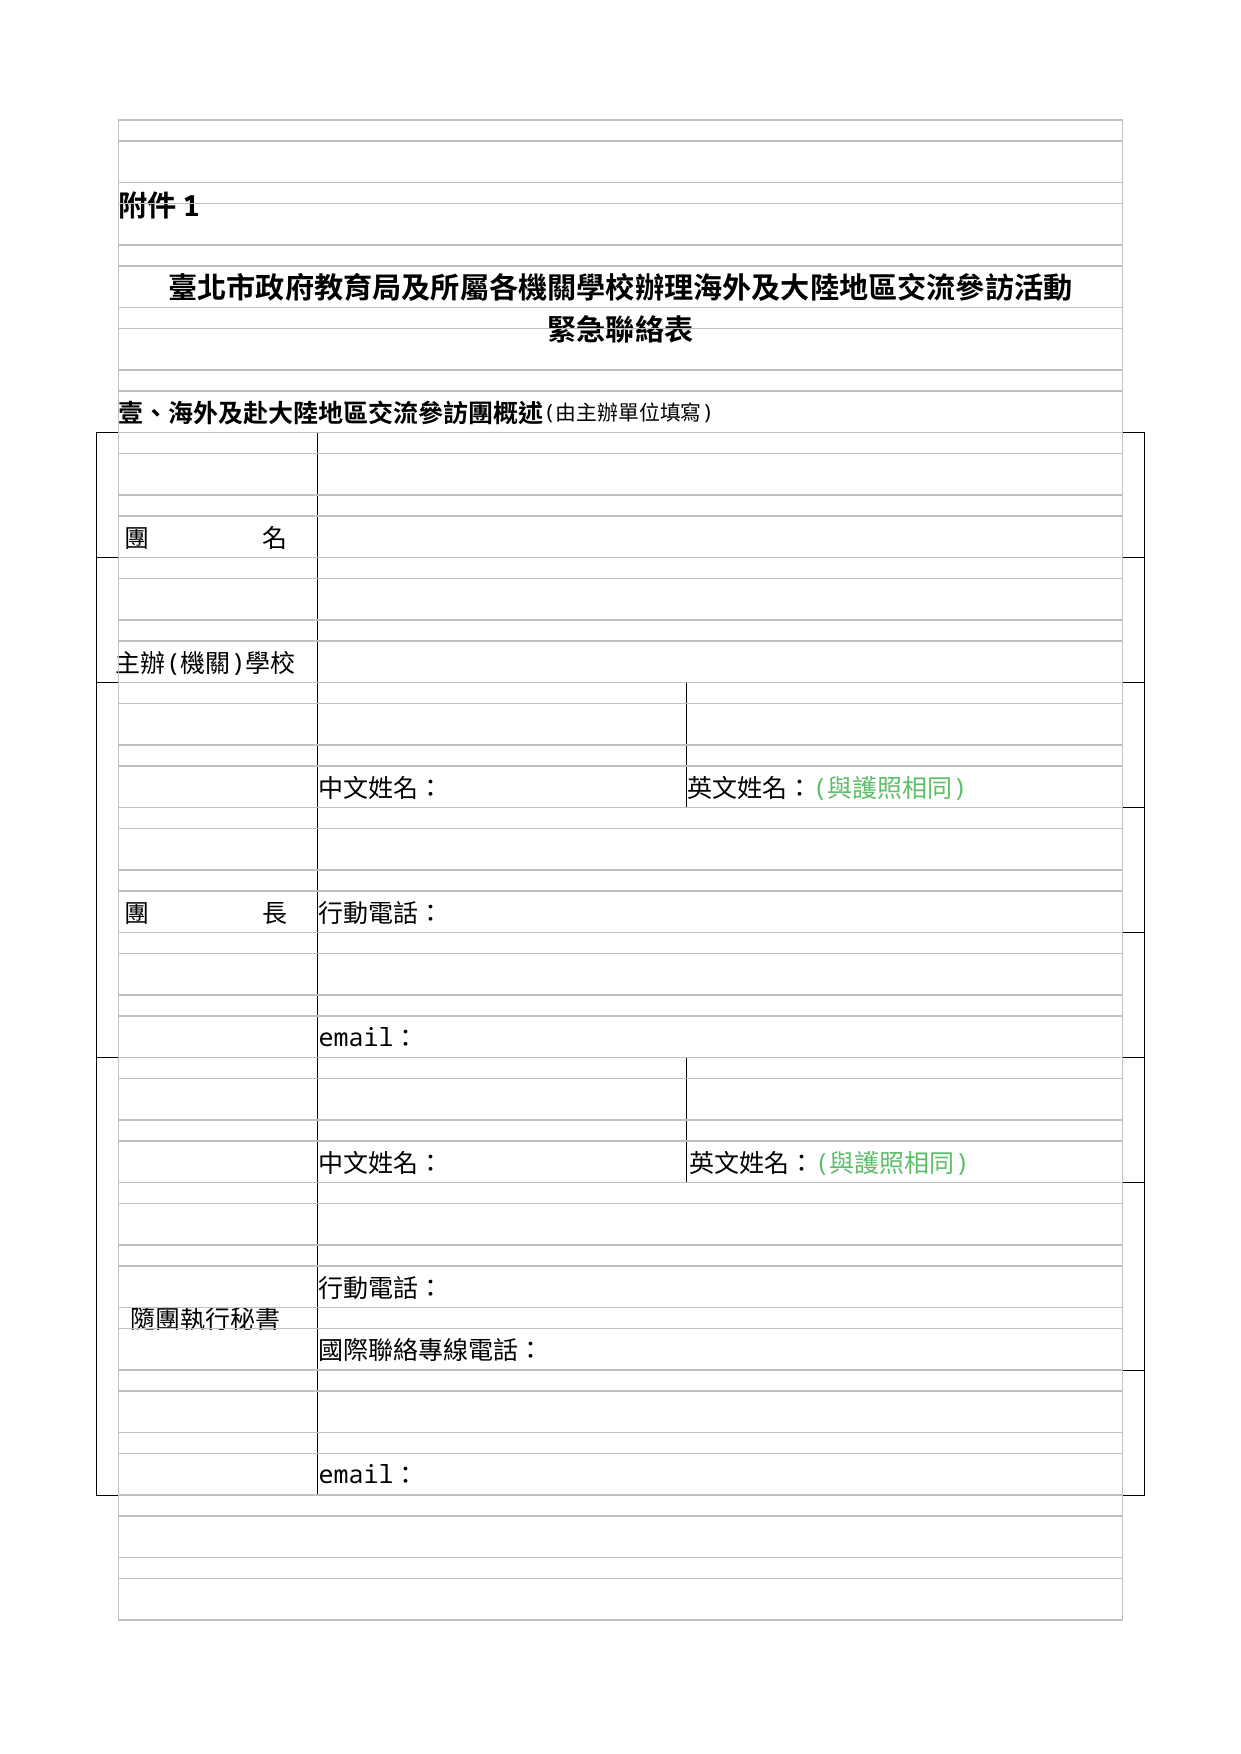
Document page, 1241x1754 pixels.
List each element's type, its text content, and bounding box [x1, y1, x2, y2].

table_cell 隨團執行秘書 [119, 1246, 317, 1265]
text [119, 371, 1122, 390]
table_cell [318, 621, 1122, 640]
table_cell 隨團執行秘書 [97, 1058, 118, 1494]
table_cell 主辦(機關)學校 [97, 558, 118, 682]
table_cell 隨團執行秘書 [119, 1142, 317, 1182]
table_cell 主辦(機關)學校 [119, 642, 317, 682]
table_cell [318, 808, 1122, 828]
text 緊急聯絡表 [119, 308, 1122, 328]
table_cell 隨團執行秘書 [237, 1308, 317, 1328]
table_cell 團 長 [119, 892, 317, 932]
table_cell 隨團執行秘書 [119, 1371, 317, 1390]
table_cell [318, 704, 686, 744]
table_cell 隨團執行秘書 [141, 1308, 157, 1328]
table_cell [318, 1079, 686, 1119]
table_cell [119, 954, 317, 994]
table_cell 行動電話： [318, 1267, 1122, 1307]
table_cell [687, 1058, 1122, 1078]
table_cell 隨團執行秘書 [119, 1329, 317, 1369]
table_cell [318, 1246, 1122, 1265]
table_cell [318, 1058, 686, 1078]
table_cell [318, 746, 686, 765]
table_cell [119, 933, 317, 953]
table_cell 隨團執行秘書 [119, 1183, 317, 1203]
table_cell [119, 829, 317, 869]
table_cell [1123, 1058, 1144, 1182]
table_cell [318, 558, 1122, 578]
table_cell [119, 808, 317, 828]
table_cell 中文姓名： [318, 767, 686, 807]
table_cell [1123, 683, 1144, 807]
table_cell 隨團執行秘書 [134, 1310, 141, 1328]
table_cell 隨團執行秘書 [188, 1308, 195, 1328]
table_cell [318, 1433, 1122, 1453]
table_cell [687, 746, 1122, 765]
table_cell 國際聯絡專線電話： [318, 1329, 1122, 1369]
table_header [318, 496, 1122, 515]
table_cell [119, 1017, 317, 1057]
table_cell [1123, 1371, 1144, 1494]
table_cell 隨團執行秘書 [119, 1204, 317, 1244]
table_cell 隨團執行秘書 [119, 1058, 317, 1078]
text 臺北市政府教育局及所屬各機關學校辦理海外及大陸地區交流參訪活動 [119, 267, 1122, 306]
table_cell [318, 1308, 1122, 1328]
table_cell [687, 683, 1122, 703]
table_header [119, 454, 317, 494]
table_cell 隨團執行秘書 [119, 1267, 317, 1307]
table_cell [119, 746, 317, 765]
text 附件1 [119, 183, 1122, 203]
table_header [119, 496, 317, 515]
table_cell 隨團執行秘書 [119, 1079, 317, 1119]
table_cell 主辦(機關)學校 [119, 579, 317, 619]
table_cell [687, 1121, 1122, 1140]
table_cell 行動電話： [318, 892, 1122, 932]
table_header [318, 433, 1122, 453]
table_cell 主辦(機關)學校 [119, 621, 317, 640]
table_header [119, 433, 317, 453]
table_cell [687, 1079, 1122, 1119]
table_cell 英文姓名：(與護照相同) [687, 767, 1122, 807]
table_cell 隨團執行秘書 [119, 1433, 317, 1453]
table_header [318, 454, 1122, 494]
table_cell [1123, 808, 1144, 932]
table_cell 隨團執行秘書 [197, 1308, 235, 1328]
table_cell 隨團執行秘書 [178, 1308, 189, 1328]
table_cell [318, 954, 1122, 994]
table_cell [119, 871, 317, 890]
table_header 團 名 [119, 517, 317, 557]
table_cell [318, 1204, 1122, 1244]
table_cell [318, 996, 1122, 1015]
table_cell 英文姓名：(與護照相同) [687, 1142, 1122, 1182]
table_cell [318, 683, 686, 703]
table_cell [1123, 558, 1144, 682]
table_header [97, 433, 118, 557]
text 壹、海外及赴大陸地區交流參訪團概述(由主辦單位填寫) [119, 392, 1122, 432]
table_cell [119, 767, 317, 807]
table_cell [318, 871, 1122, 890]
table_cell 隨團執行秘書 [119, 1121, 317, 1140]
table_cell 隨團執行秘書 [119, 1454, 317, 1494]
text 附件1 [119, 204, 1122, 224]
table_cell 隨團執行秘書 [159, 1310, 170, 1327]
table_cell [119, 683, 317, 703]
table_cell [318, 1121, 686, 1140]
table_cell [318, 1183, 1122, 1203]
table_cell 隨團執行秘書 [119, 1392, 317, 1432]
table_cell 主辦(機關)學校 [119, 558, 317, 578]
table_cell [318, 1371, 1122, 1390]
table_cell [119, 704, 317, 744]
table_cell [318, 642, 1122, 682]
text 緊急聯絡表 [119, 329, 1122, 349]
table_cell email： [318, 1454, 1122, 1494]
table_cell [1123, 933, 1144, 1057]
table_cell [318, 829, 1122, 869]
table_cell [318, 1392, 1122, 1432]
table_cell [1123, 1183, 1144, 1369]
table_cell [318, 579, 1122, 619]
table_cell [119, 996, 317, 1015]
table_header [318, 517, 1122, 557]
table_cell [687, 704, 1122, 744]
table_header [1123, 433, 1144, 557]
table_cell 中文姓名： [318, 1142, 686, 1182]
table_cell 隨團執行秘書 [168, 1310, 176, 1327]
table_cell email： [318, 1017, 1122, 1057]
table_cell [97, 683, 118, 1057]
table_cell 隨團執行秘書 [119, 1308, 132, 1328]
table_cell [318, 933, 1122, 953]
